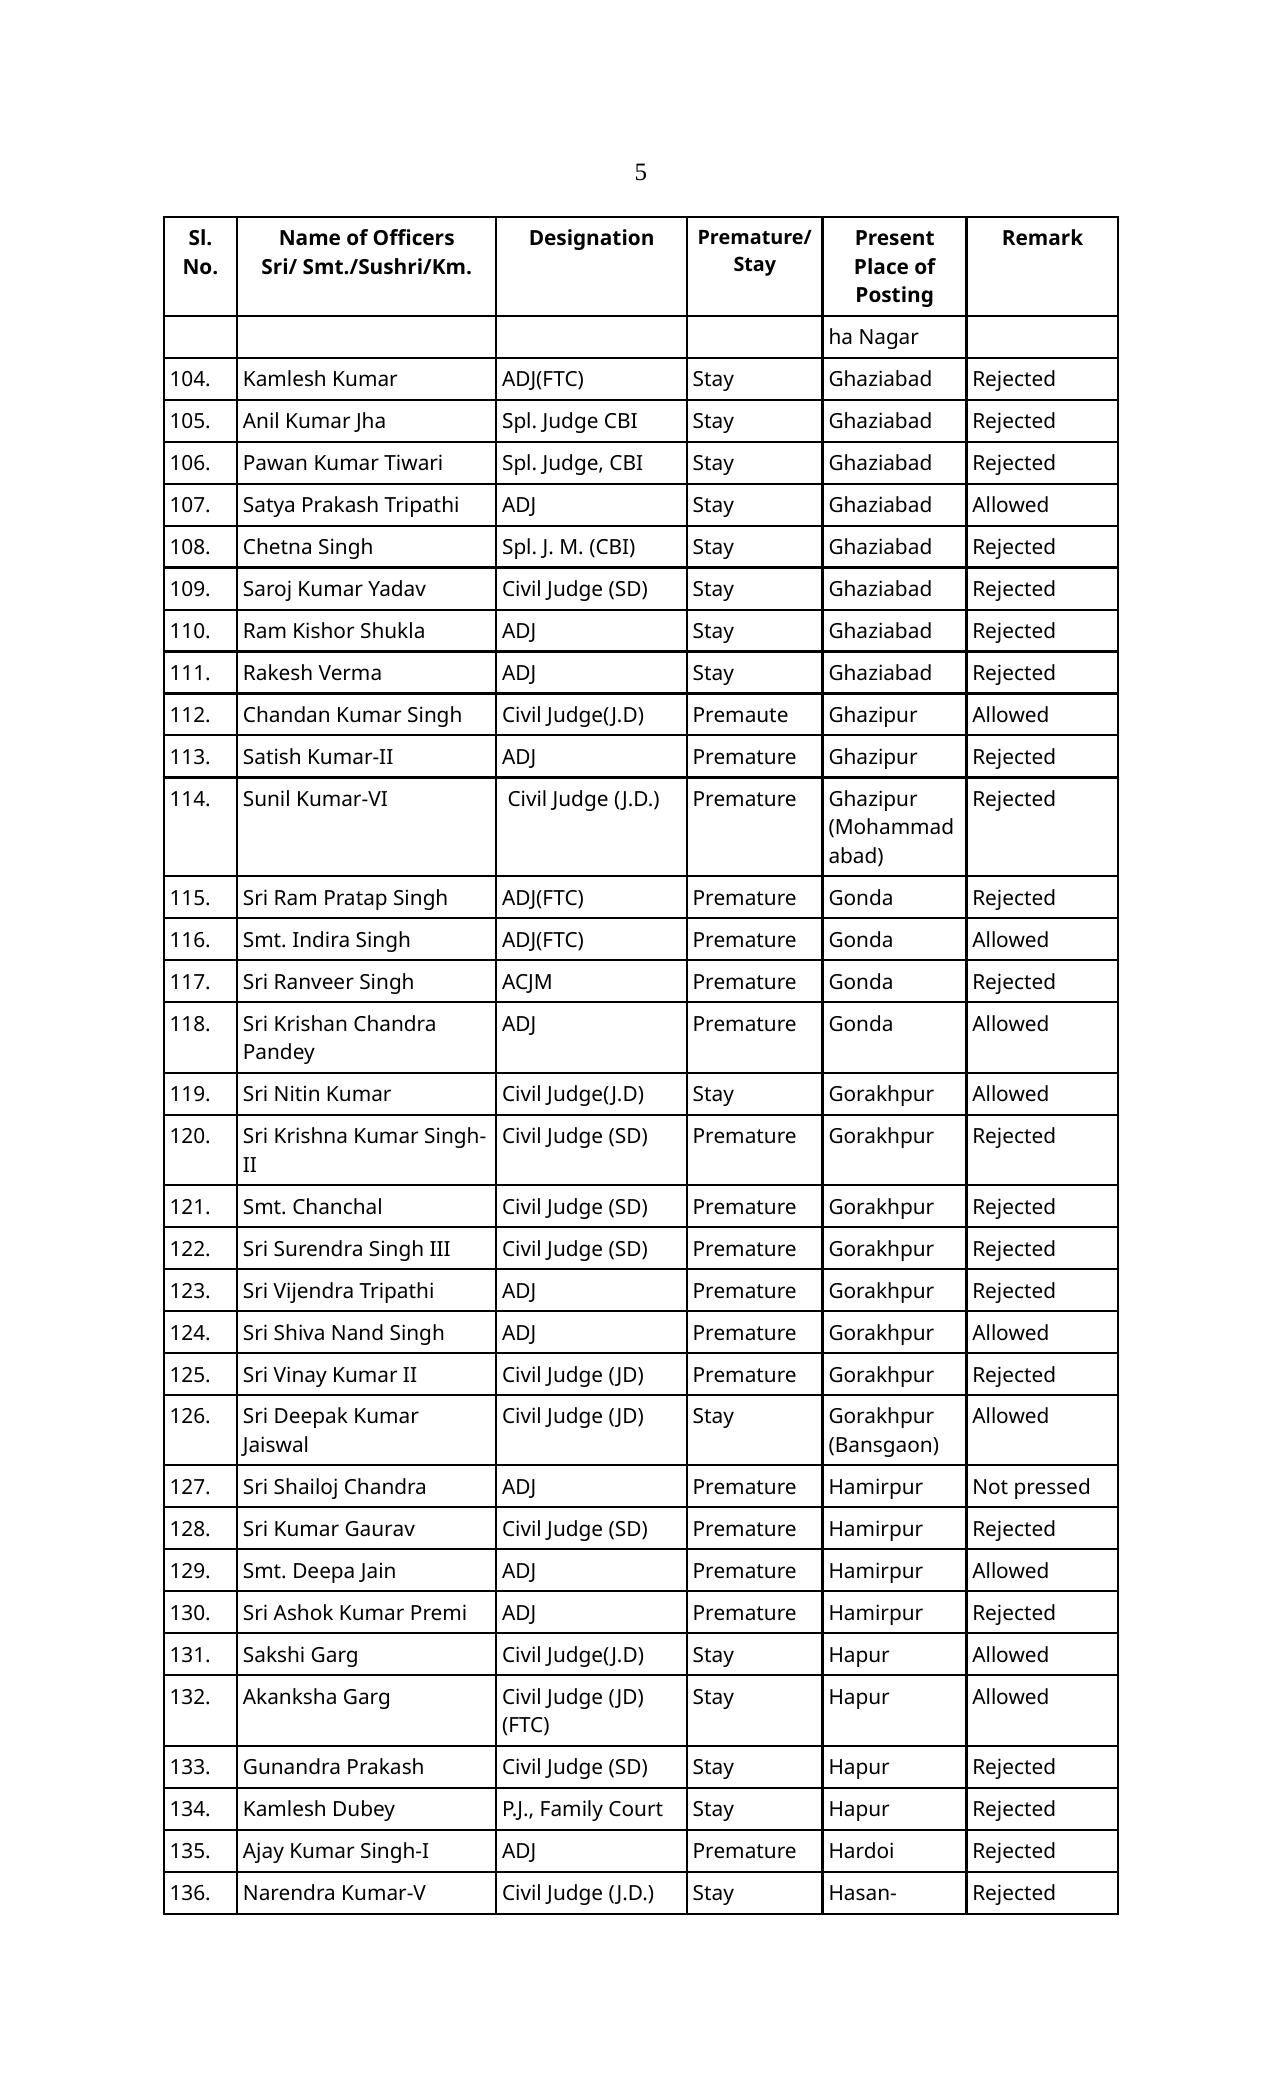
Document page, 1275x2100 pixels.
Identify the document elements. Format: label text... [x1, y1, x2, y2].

table_cell Rejected [968, 1228, 1117, 1268]
table_cell Civil Judge (J.D.) [497, 1873, 686, 1912]
table_cell Hamirpur [824, 1592, 965, 1632]
table_cell Stay [688, 569, 821, 608]
table_cell Civil Judge (JD) [497, 1396, 686, 1464]
table_cell [165, 1312, 236, 1352]
table_cell Rejected [968, 443, 1117, 482]
table_cell ADJ [497, 736, 686, 776]
table_cell [165, 611, 236, 650]
table_cell Rejected [968, 359, 1117, 398]
table_cell Sri Nitin Kumar [238, 1074, 495, 1113]
table_cell Stay [688, 611, 821, 650]
table_cell [165, 1747, 236, 1787]
table_header Name of Officers Sri/ Smt./Sushri/Km. [238, 218, 495, 314]
table_cell Ghaziabad [824, 401, 965, 441]
table_cell ADJ(FTC) [497, 919, 686, 959]
table_cell Allowed [968, 1003, 1117, 1072]
table_cell Allowed [968, 695, 1117, 734]
table_cell Premature [688, 961, 821, 1001]
table_cell [165, 1508, 236, 1548]
table_cell Civil Judge (SD) [497, 569, 686, 608]
table_cell [165, 1074, 236, 1113]
table_cell [165, 1831, 236, 1871]
table_cell Gorakhpur [824, 1074, 965, 1113]
table_cell [165, 485, 236, 524]
table_cell Premature [688, 1312, 821, 1352]
table_cell [165, 1634, 236, 1674]
table_cell Stay [688, 527, 821, 566]
table_cell Premature [688, 1592, 821, 1632]
table_cell Allowed [968, 1312, 1117, 1352]
table_cell Stay [688, 485, 821, 524]
table_cell Gorakhpur [824, 1186, 965, 1226]
table_cell ACJM [497, 961, 686, 1001]
table_cell ADJ(FTC) [497, 359, 686, 398]
table_cell Premature [688, 1466, 821, 1506]
table_cell [165, 779, 236, 875]
table_cell Rejected [968, 779, 1117, 875]
table_cell Ajay Kumar Singh-I [238, 1831, 495, 1871]
table_cell Ghazipur (Mohammadabad) [824, 779, 965, 875]
table_cell Premature [688, 1831, 821, 1871]
table_cell Rejected [968, 653, 1117, 692]
table_cell Civil Judge (SD) [497, 1508, 686, 1548]
table_cell Allowed [968, 1676, 1117, 1744]
table_cell Rejected [968, 1873, 1117, 1912]
table_cell [165, 919, 236, 959]
table_cell [165, 653, 236, 692]
table_header Sl. No. [165, 218, 236, 314]
table_cell Stay [688, 653, 821, 692]
table_cell Ram Kishor Shukla [238, 611, 495, 650]
table_cell ADJ [497, 1270, 686, 1310]
table_header Premature/Stay [688, 218, 821, 314]
table_cell Rejected [968, 1116, 1117, 1184]
table_cell Ghazipur [824, 736, 965, 776]
table_cell [165, 736, 236, 776]
table_cell [165, 1550, 236, 1590]
table_cell [165, 1116, 236, 1184]
table_cell Hapur [824, 1634, 965, 1674]
table_cell Rejected [968, 1186, 1117, 1226]
table_cell Rakesh Verma [238, 653, 495, 692]
table_cell Civil Judge (SD) [497, 1116, 686, 1184]
table_cell Gorakhpur [824, 1116, 965, 1184]
table_cell Rejected [968, 1508, 1117, 1548]
table_cell Sri Ashok Kumar Premi [238, 1592, 495, 1632]
table_cell Anil Kumar Jha [238, 401, 495, 441]
table_cell Hasan- [824, 1873, 965, 1912]
table_cell Civil Judge(J.D) [497, 1074, 686, 1113]
table_cell Allowed [968, 1550, 1117, 1590]
table_cell ADJ [497, 611, 686, 650]
table_cell Stay [688, 359, 821, 398]
table_cell Spl. Judge, CBI [497, 443, 686, 482]
table_cell Rejected [968, 736, 1117, 776]
table_cell [165, 1676, 236, 1744]
table_cell Not pressed [968, 1466, 1117, 1506]
table_cell [497, 317, 686, 357]
table_cell [165, 1354, 236, 1394]
table_cell [165, 317, 236, 357]
table_cell Sri Shiva Nand Singh [238, 1312, 495, 1352]
table_cell ADJ [497, 1312, 686, 1352]
table_cell [165, 359, 236, 398]
table_cell Premature [688, 736, 821, 776]
table_cell Stay [688, 1789, 821, 1828]
table_cell Gorakhpur [824, 1270, 965, 1310]
table_cell [165, 1592, 236, 1632]
table_cell Premature [688, 1508, 821, 1548]
table_cell Premature [688, 919, 821, 959]
table_cell Ghaziabad [824, 443, 965, 482]
table_cell Civil Judge (JD) [497, 1354, 686, 1394]
table_cell Allowed [968, 919, 1117, 959]
table_cell Sri Kumar Gaurav [238, 1508, 495, 1548]
table_cell Hamirpur [824, 1508, 965, 1548]
table_cell Smt. Chanchal [238, 1186, 495, 1226]
table_cell Premature [688, 877, 821, 917]
table_cell Premature [688, 1270, 821, 1310]
table_cell Hapur [824, 1676, 965, 1744]
table_cell Civil Judge (SD) [497, 1747, 686, 1787]
table_cell Civil Judge(J.D) [497, 1634, 686, 1674]
table_cell Allowed [968, 485, 1117, 524]
table_cell Spl. J. M. (CBI) [497, 527, 686, 566]
table_cell [165, 961, 236, 1001]
table_cell Ghaziabad [824, 359, 965, 398]
table_cell Rejected [968, 569, 1117, 608]
table_cell Premaute [688, 695, 821, 734]
table_cell ADJ [497, 485, 686, 524]
table_cell Satya Prakash Tripathi [238, 485, 495, 524]
table_cell Rejected [968, 877, 1117, 917]
table_cell Sakshi Garg [238, 1634, 495, 1674]
table_cell [165, 877, 236, 917]
table_cell Kamlesh Dubey [238, 1789, 495, 1828]
table_cell [165, 1270, 236, 1310]
table_cell Premature [688, 1116, 821, 1184]
table_cell Allowed [968, 1396, 1117, 1464]
table_cell Akanksha Garg [238, 1676, 495, 1744]
table_cell [165, 1003, 236, 1072]
table_cell Sri Krishan Chandra Pandey [238, 1003, 495, 1072]
table_cell ha Nagar [824, 317, 965, 357]
table_cell [688, 317, 821, 357]
table_cell Sri Vijendra Tripathi [238, 1270, 495, 1310]
table_cell Pawan Kumar Tiwari [238, 443, 495, 482]
table_cell Stay [688, 1396, 821, 1464]
table_cell Ghaziabad [824, 611, 965, 650]
table_cell Sri Krishna Kumar Singh- II [238, 1116, 495, 1184]
table_cell Premature [688, 1003, 821, 1072]
table_cell Gorakhpur [824, 1354, 965, 1394]
table_cell [165, 695, 236, 734]
table_cell Rejected [968, 527, 1117, 566]
table_cell ADJ(FTC) [497, 877, 686, 917]
table_cell Narendra Kumar-V [238, 1873, 495, 1912]
table_cell P.J., Family Court [497, 1789, 686, 1828]
table_cell ADJ [497, 1550, 686, 1590]
table_cell Satish Kumar-II [238, 736, 495, 776]
table_cell ADJ [497, 653, 686, 692]
table_cell Sri Ranveer Singh [238, 961, 495, 1001]
table_cell Sri Ram Pratap Singh [238, 877, 495, 917]
table_cell Ghaziabad [824, 653, 965, 692]
table_cell Gonda [824, 919, 965, 959]
table_cell Rejected [968, 961, 1117, 1001]
table_cell Stay [688, 1676, 821, 1744]
table_cell Stay [688, 1634, 821, 1674]
table_cell Civil Judge(J.D) [497, 695, 686, 734]
table_cell Civil Judge (SD) [497, 1228, 686, 1268]
table_cell Smt. Deepa Jain [238, 1550, 495, 1590]
table_cell [165, 569, 236, 608]
table_cell ADJ [497, 1592, 686, 1632]
table_cell Ghaziabad [824, 527, 965, 566]
table_cell Rejected [968, 1831, 1117, 1871]
table_cell [968, 317, 1117, 357]
table_cell Hardoi [824, 1831, 965, 1871]
table_header Designation [497, 218, 686, 314]
table_cell Gonda [824, 1003, 965, 1072]
table_cell Sunil Kumar-VI [238, 779, 495, 875]
table_cell [165, 1466, 236, 1506]
table_header Remark [968, 218, 1117, 314]
table_cell Kamlesh Kumar [238, 359, 495, 398]
table_cell Saroj Kumar Yadav [238, 569, 495, 608]
table_cell Premature [688, 1186, 821, 1226]
table_cell [165, 1789, 236, 1828]
table_cell Sri Vinay Kumar II [238, 1354, 495, 1394]
table_cell Rejected [968, 611, 1117, 650]
table_cell Ghaziabad [824, 485, 965, 524]
table_cell Rejected [968, 1789, 1117, 1828]
table_cell Chandan Kumar Singh [238, 695, 495, 734]
table_cell Premature [688, 1550, 821, 1590]
table_cell Sri Deepak Kumar Jaiswal [238, 1396, 495, 1464]
table_cell Sri Shailoj Chandra [238, 1466, 495, 1506]
table_cell Civil Judge (SD) [497, 1186, 686, 1226]
table_cell Stay [688, 443, 821, 482]
table_cell [165, 1186, 236, 1226]
table_cell [165, 527, 236, 566]
table_cell Hamirpur [824, 1550, 965, 1590]
table_cell Rejected [968, 1747, 1117, 1787]
table_cell Rejected [968, 1270, 1117, 1310]
table_cell [165, 443, 236, 482]
table_cell Spl. Judge CBI [497, 401, 686, 441]
table_cell Gonda [824, 877, 965, 917]
table_cell [165, 401, 236, 441]
table_cell [165, 1396, 236, 1464]
table_cell Civil Judge (J.D.) [497, 779, 686, 875]
table_cell Smt. Indira Singh [238, 919, 495, 959]
table_cell Premature [688, 1228, 821, 1268]
table_header Present Place of Posting [824, 218, 965, 314]
table_cell Stay [688, 1747, 821, 1787]
table_cell Rejected [968, 1592, 1117, 1632]
table_cell Hapur [824, 1789, 965, 1828]
table_cell [165, 1228, 236, 1268]
table_cell Ghazipur [824, 695, 965, 734]
table_cell Stay [688, 1074, 821, 1113]
table_cell Premature [688, 779, 821, 875]
table_cell Rejected [968, 401, 1117, 441]
table_cell [238, 317, 495, 357]
table_cell Hapur [824, 1747, 965, 1787]
table_cell [165, 1873, 236, 1912]
table_cell Hamirpur [824, 1466, 965, 1506]
table_cell Gonda [824, 961, 965, 1001]
table_cell Premature [688, 1354, 821, 1394]
table_cell Civil Judge (JD)(FTC) [497, 1676, 686, 1744]
table_cell Stay [688, 1873, 821, 1912]
table_cell ADJ [497, 1831, 686, 1871]
table_cell Stay [688, 401, 821, 441]
table_cell ADJ [497, 1003, 686, 1072]
table_cell Sri Surendra Singh III [238, 1228, 495, 1268]
table_cell Gorakhpur (Bansgaon) [824, 1396, 965, 1464]
table_cell Chetna Singh [238, 527, 495, 566]
table_cell Rejected [968, 1354, 1117, 1394]
table_cell ADJ [497, 1466, 686, 1506]
table_cell Gorakhpur [824, 1312, 965, 1352]
table_cell Gunandra Prakash [238, 1747, 495, 1787]
table_cell Ghaziabad [824, 569, 965, 608]
table_cell Allowed [968, 1074, 1117, 1113]
table_cell Allowed [968, 1634, 1117, 1674]
table_cell Gorakhpur [824, 1228, 965, 1268]
